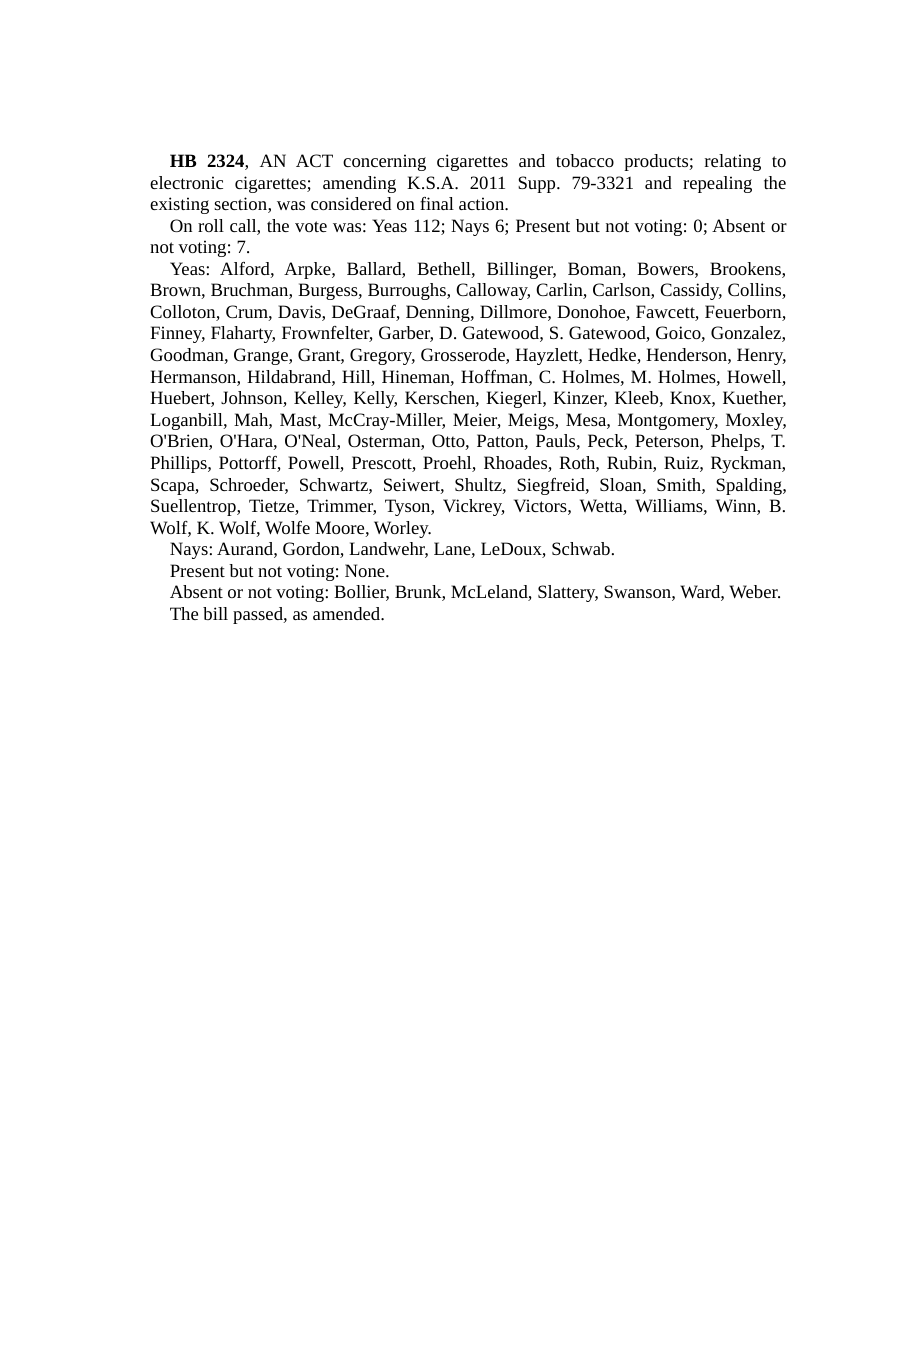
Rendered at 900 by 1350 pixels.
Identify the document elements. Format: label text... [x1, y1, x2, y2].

text HB 2324, AN ACT concerning cigarettes and tobacco products; relating to electronic cigarettes; amending K.S.A. 2011 Supp. 79-3321 and repealing the existing section, was considered on final action. [150, 150, 787, 215]
text Yeas: Alford, Arpke, Ballard, Bethell, Billinger, Boman, Bowers, Brookens, Brown, Bruchman, Burgess, Burroughs, Calloway, Carlin, Carlson, Cassidy, Collins, Colloton, Crum, Davis, DeGraaf, Denning, Dillmore, Donohoe, Fawcett, Feuerborn, Finney, Flaharty, Frownfelter, Garber, D. Gatewood, S. Gatewood, Goico, Gonzalez, Goodman, Grange, Grant, Gregory, Grosserode, Hayzlett, Hedke, Henderson, Henry, Hermanson, Hildabrand, Hill, Hineman, Hoffman, C. Holmes, M. Holmes, Howell, Huebert, Johnson, Kelley, Kelly, Kerschen, Kiegerl, Kinzer, Kleeb, Knox, Kuether, Loganbill, Mah, Mast, McCray-Miller, Meier, Meigs, Mesa, Montgomery, Moxley, O'Brien, O'Hara, O'Neal, Osterman, Otto, Patton, Pauls, Peck, Peterson, Phelps, T. Phillips, Pottorff, Powell, Prescott, Proehl, Rhoades, Roth, Rubin, Ruiz, Ryckman, Scapa, Schroeder, Schwartz, Seiwert, Shultz, Siegfreid, Sloan, Smith, Spalding, Suellentrop, Tietze, Trimmer, Tyson, Vickrey, Victors, Wetta, Williams, Winn, B. Wolf, K. Wolf, Wolfe Moore, Worley. [150, 258, 787, 538]
text Nays: Aurand, Gordon, Landwehr, Lane, LeDoux, Schwab. [150, 538, 787, 560]
text On roll call, the vote was: Yeas 112; Nays 6; Present but not voting: 0; Absent or not voting: 7. [150, 215, 787, 258]
text Absent or not voting: Bollier, Brunk, McLeland, Slattery, Swanson, Ward, Weber. [150, 581, 787, 603]
text Present but not voting: None. [150, 560, 787, 581]
text The bill passed, as amended. [150, 603, 787, 624]
